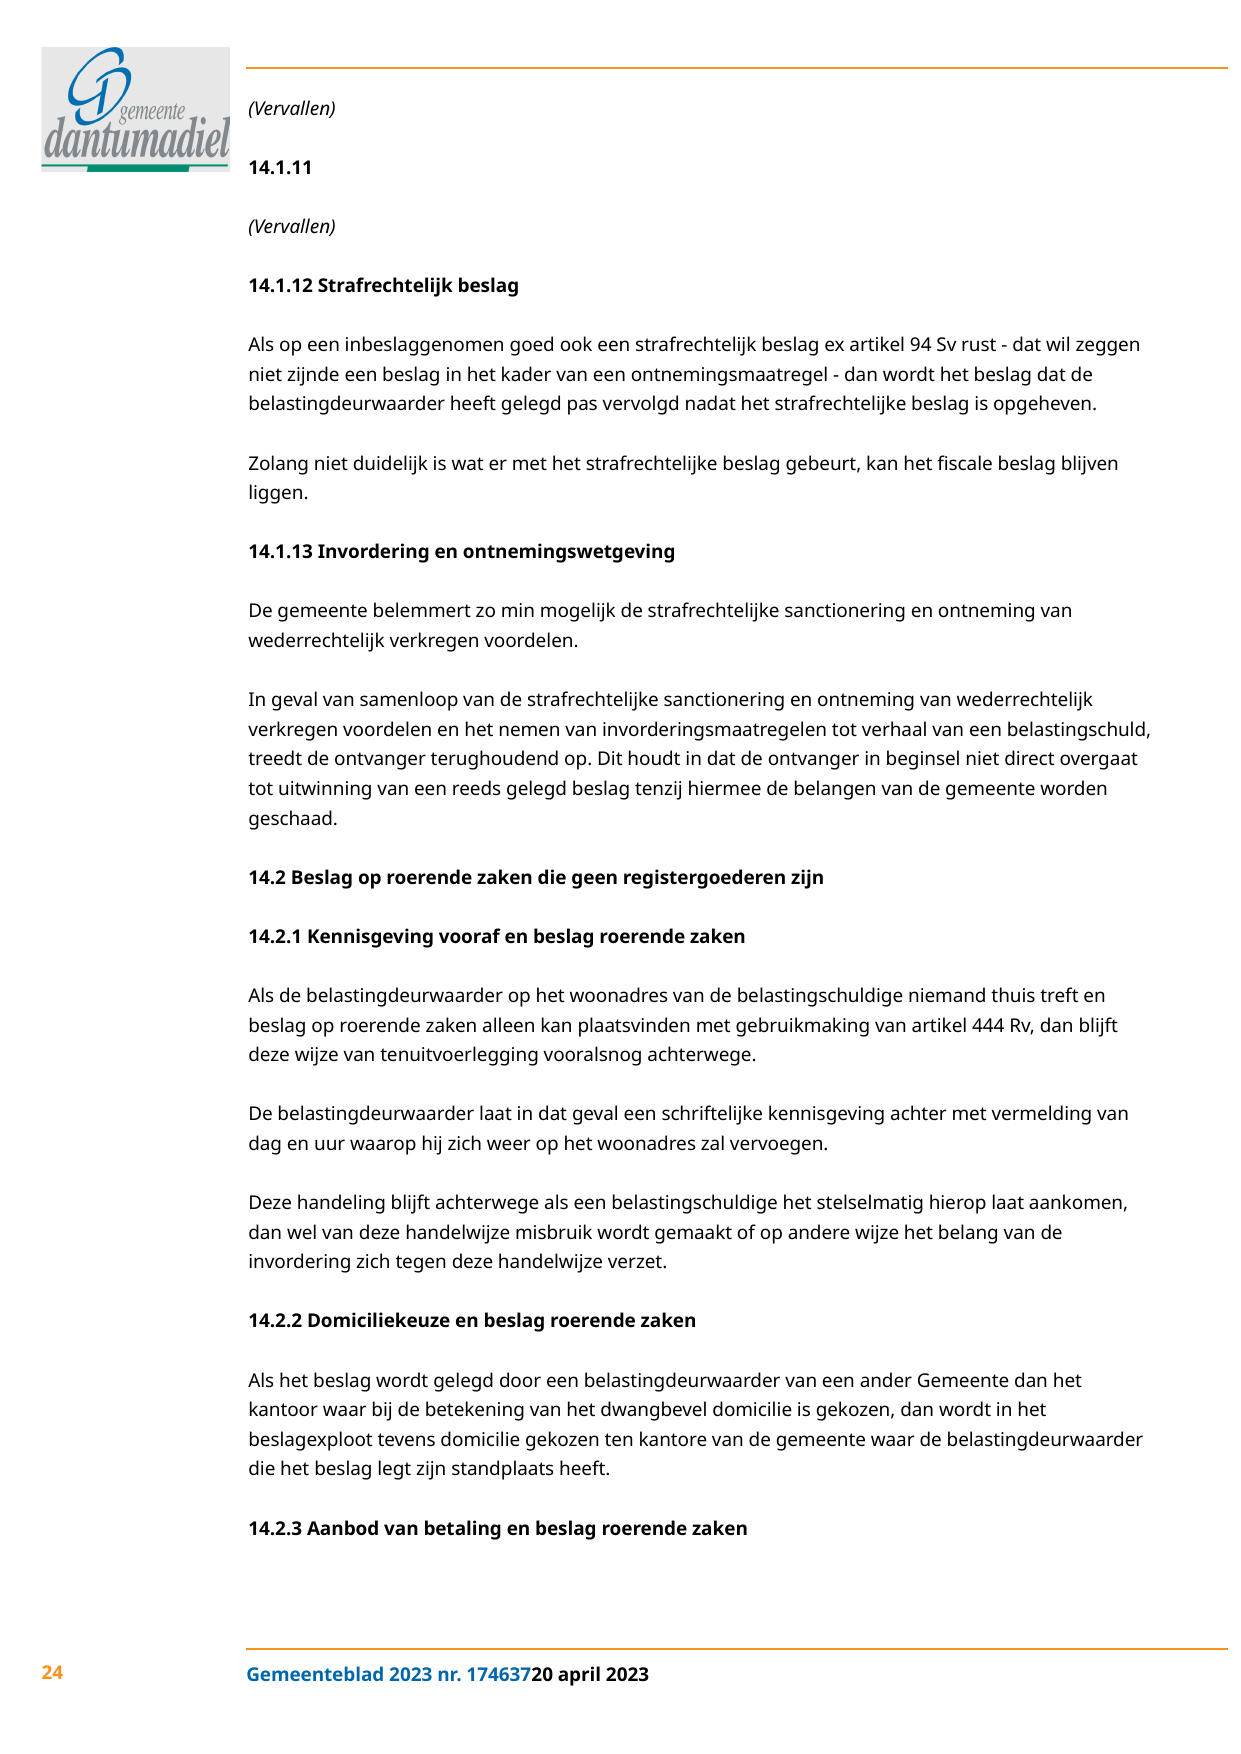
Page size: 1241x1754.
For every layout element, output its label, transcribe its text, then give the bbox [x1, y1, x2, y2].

text 14.2.2 Domiciliekeuze en beslag roerende zaken [248, 1308, 1152, 1333]
text Als het beslag wordt gelegd door een belastingdeurwaarder van een ander Gemeente dan het kantoor waar bij de betekening van het dwangbevel domicilie is gekozen, dan wordt in het beslagexploot tevens domicilie gekozen ten kantore van de gemeente waar de belastingdeurwaarder die het beslag legt zijn standplaats heeft. [248, 1367, 1152, 1481]
text 14.2.3 Aanbod van betaling en beslag roerende zaken [248, 1515, 1152, 1541]
text 14.1.12 Strafrechtelijk beslag [248, 272, 1152, 298]
text 14.2 Beslag op roerende zaken die geen registergoederen zijn [248, 864, 1152, 890]
text Als de belastingdeurwaarder op het woonadres van de belastingschuldige niemand thuis treft en beslag op roerende zaken alleen kan plaatsvinden met gebruikmaking van artikel 444 Rv, dan blijft deze wijze van tenuitvoerlegging vooralsnog achterwege. [248, 982, 1152, 1067]
text 14.2.1 Kennisgeving vooraf en beslag roerende zaken [248, 923, 1152, 949]
text Zolang niet duidelijk is wat er met het strafrechtelijke beslag gebeurt, kan het fiscale beslag blijven liggen. [248, 450, 1152, 505]
text (Vervallen) [248, 213, 1152, 239]
picture [41, 47, 231, 172]
text 14.1.13 Invordering en ontnemingswetgeving [248, 538, 1152, 564]
text In geval van samenloop van de strafrechtelijke sanctionering en ontneming van wederrechtelijk verkregen voordelen en het nemen van invorderingsmaatregelen tot verhaal van een belastingschuld, treedt de ontvanger terughoudend op. Dit houdt in dat de ontvanger in beginsel niet direct overgaat tot uitwinning van een reeds gelegd beslag tenzij hiermee de belangen van de gemeente worden geschaad. [248, 686, 1152, 831]
text (Vervallen) [248, 95, 1152, 121]
text 14.1.11 [248, 154, 1152, 180]
text De gemeente belemmert zo min mogelijk de strafrechtelijke sanctionering en ontneming van wederrechtelijk verkregen voordelen. [248, 598, 1152, 653]
text De belastingdeurwaarder laat in dat geval een schriftelijke kennisgeving achter met vermelding van dag en uur waarop hij zich weer op het woonadres zal vervoegen. [248, 1101, 1152, 1156]
text Als op een inbeslaggenomen goed ook een strafrechtelijk beslag ex artikel 94 Sv rust - dat wil zeggen niet zijnde een beslag in het kader van een ontnemingsmaatregel - dan wordt het beslag dat de belastingdeurwaarder heeft gelegd pas vervolgd nadat het strafrechtelijke beslag is opgeheven. [248, 331, 1152, 416]
text Deze handeling blijft achterwege als een belastingschuldige het stelselmatig hierop laat aankomen, dan wel van deze handelwijze misbruik wordt gemaakt of op andere wijze het belang van de invordering zich tegen deze handelwijze verzet. [248, 1189, 1152, 1274]
